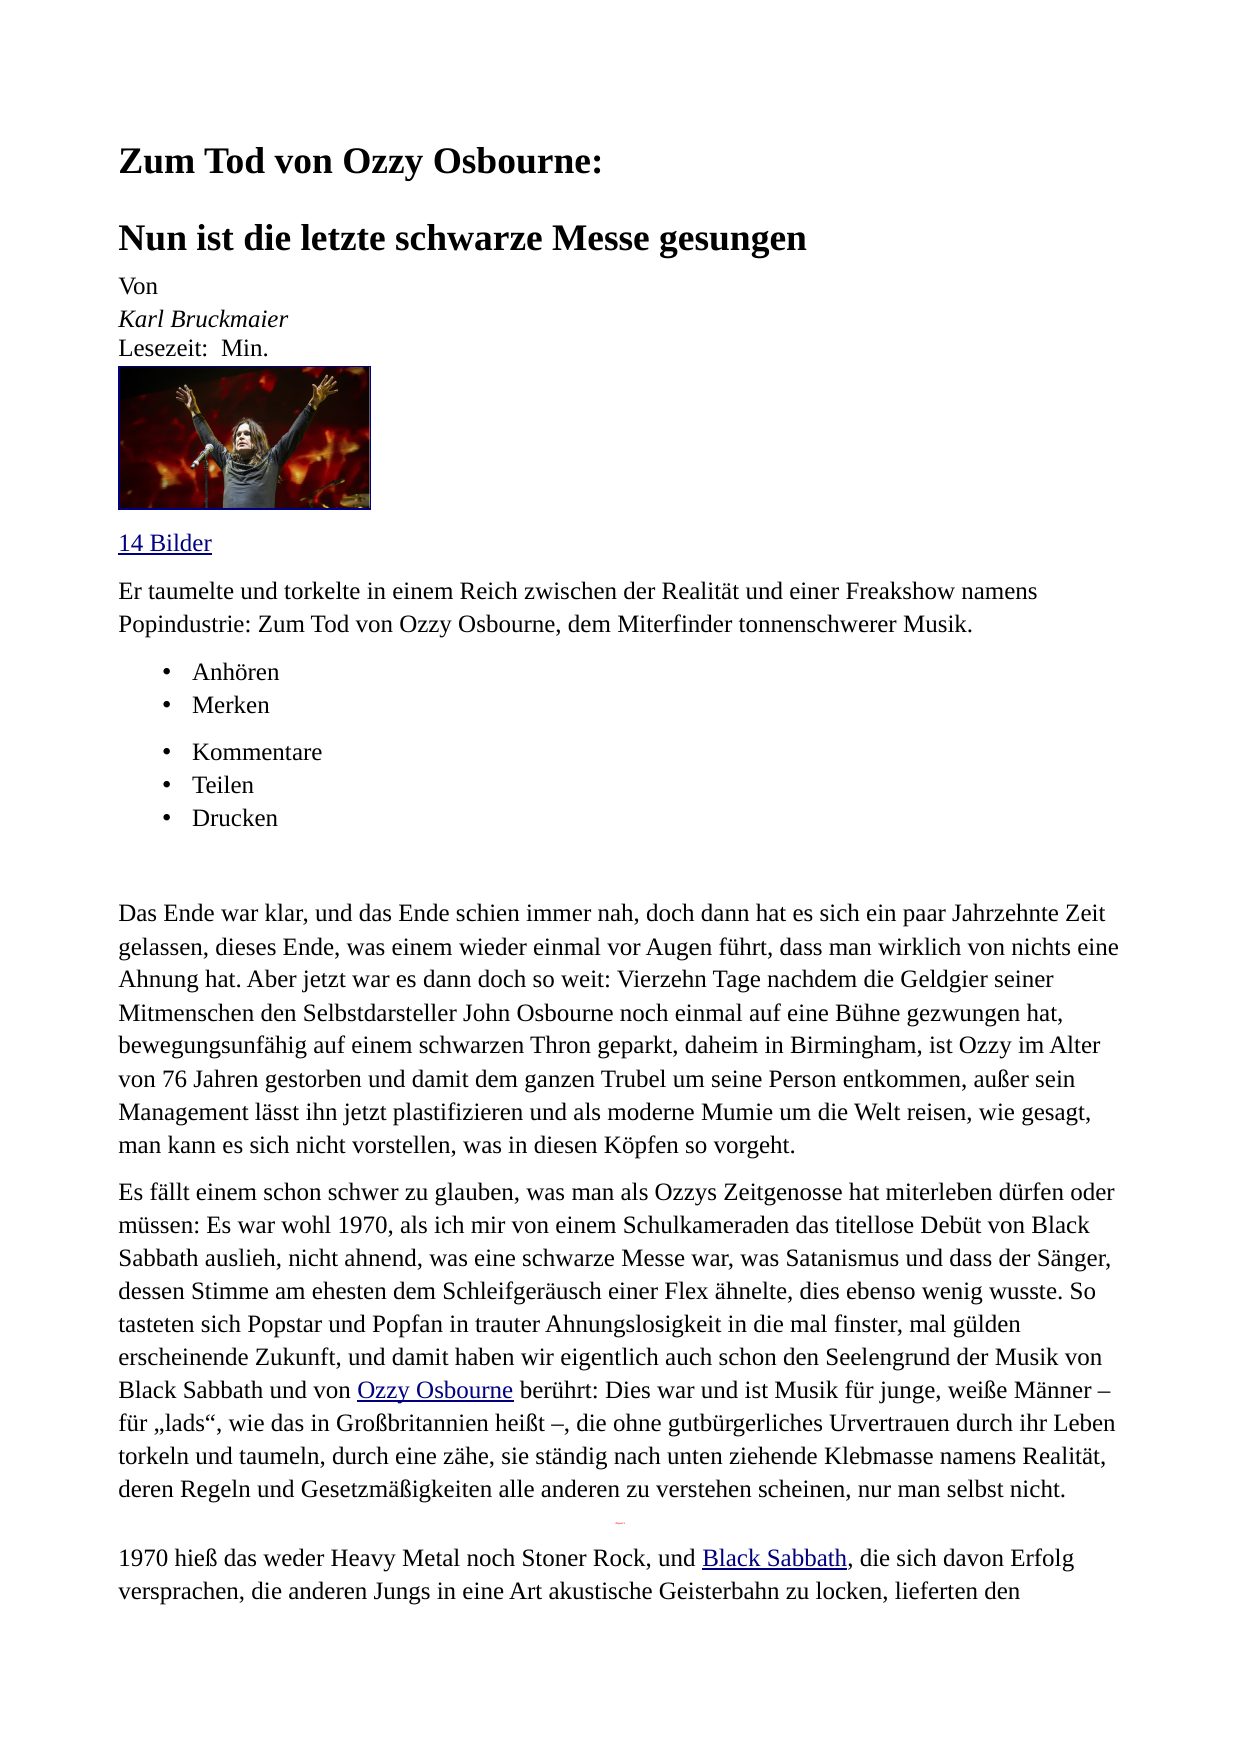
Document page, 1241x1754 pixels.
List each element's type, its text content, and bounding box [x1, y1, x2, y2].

text Von [118, 271, 1122, 300]
subtitle Zum Tod von Ozzy Osbourne: [118, 139, 1122, 182]
text Karl Bruckmaier [118, 304, 1122, 333]
subtitle Nun ist die letzte schwarze Messe gesungen [118, 215, 1122, 258]
text Es fällt einem schon schwer zu glauben, was man als Ozzys Zeitgenosse hat miterleben dürfen oder müssen: Es war wohl 1970, als ich mir von einem Schulkameraden das titellose Debüt von Black Sabbath auslieh, nicht ahnend, was eine schwarze Messe war, was Satanismus und dass der Sänger, dessen Stimme am ehesten dem Schleifgeräusch einer Flex ähnelte, dies ebenso wenig wusste. So tasteten sich Popstar und Popfan in trauter Ahnungslosigkeit in die mal finster, mal gülden erscheinende Zukunft, und damit haben wir eigentlich auch schon den Seelengrund der Musik von Black Sabbath und von Ozzy Osbourne berührt: Dies war und ist Musik für junge, weiße Männer – für „lads“, wie das in Großbritannien heißt –, die ohne gutbürgerliches Urvertrauen durch ihr Leben torkeln und taumeln, durch eine zähe, sie ständig nach unten ziehende Klebmasse namens Realität, deren Regeln und Gesetzmäßigkeiten alle anderen zu verstehen scheinen, nur man selbst nicht. [118, 1177, 1122, 1503]
text 14 Bilder [118, 528, 1122, 557]
list Kommentare [162, 737, 1122, 766]
text Lesezeit: Min. [118, 333, 1122, 362]
text Das Ende war klar, und das Ende schien immer nah, doch dann hat es sich ein paar Jahrzehnte Zeit gelassen, dieses Ende, was einem wieder einmal vor Augen führt, dass man wirklich von nichts eine Ahnung hat. Aber jetzt war es dann doch so weit: Vierzehn Tage nachdem die Geldgier seiner Mitmenschen den Selbstdarsteller John Osbourne noch einmal auf eine Bühne gezwungen hat, bewegungsunfähig auf einem schwarzen Thron geparkt, daheim in Birmingham, ist Ozzy im Alter von 76 Jahren gestorben und damit dem ganzen Trubel um seine Person entkommen, außer sein Management lässt ihn jetzt plastifizieren und als moderne Mumie um die Welt reisen, wie gesagt, man kann es sich nicht vorstellen, was in diesen Köpfen so vorgeht. [118, 898, 1122, 1158]
text 1970 hieß das weder Heavy Metal noch Stoner Rock, und Black Sabbath, die sich davon Erfolg versprachen, die anderen Jungs in eine Art akustische Geisterbahn zu locken, lieferten den [118, 1543, 1122, 1605]
list Drucken [162, 803, 1122, 832]
list Anhören [162, 657, 1122, 685]
list Merken [162, 690, 1122, 718]
text Er taumelte und torkelte in einem Reich zwischen der Realität und einer Freakshow namens Popindustrie: Zum Tod von Ozzy Osbourne, dem Miterfinder tonnenschwerer Musik. [118, 576, 1122, 638]
list Teilen [162, 770, 1122, 799]
picture [120, 367, 370, 508]
